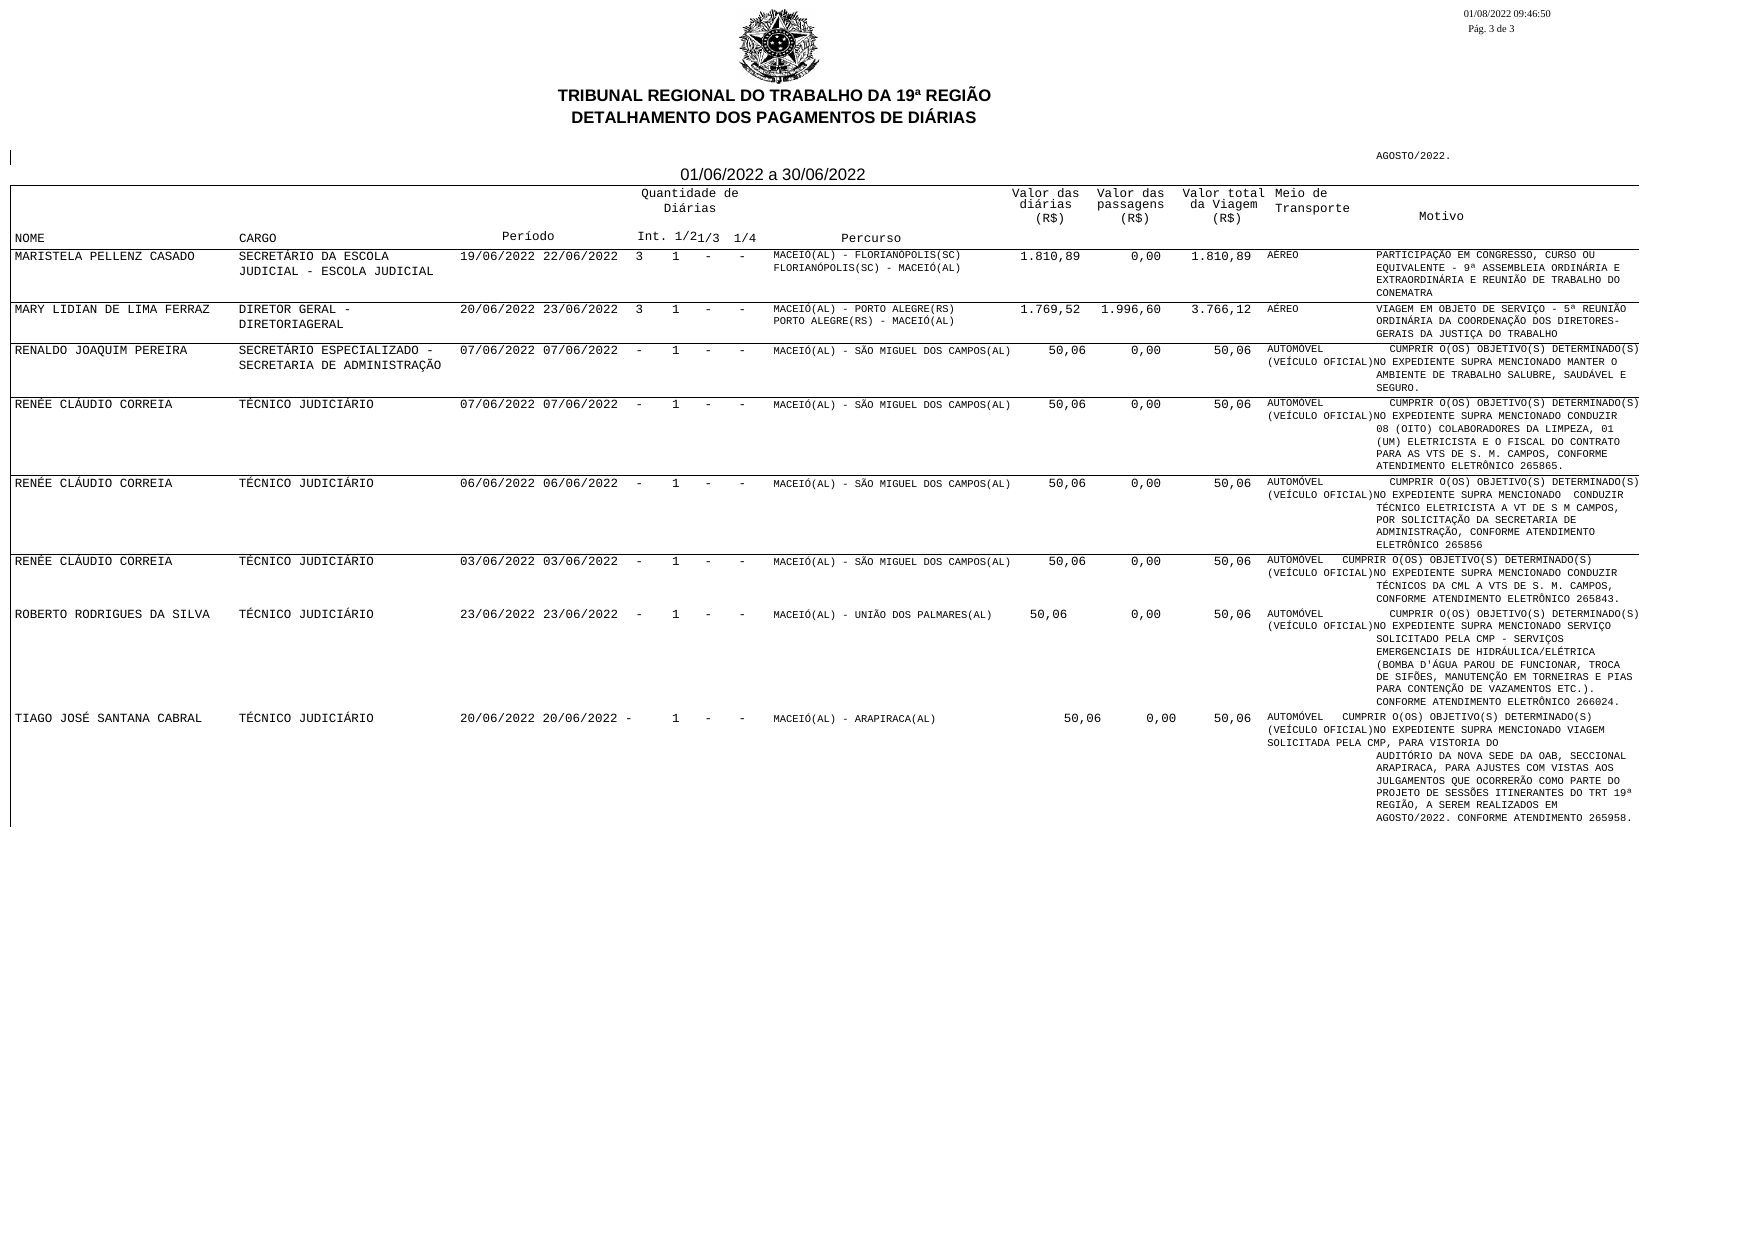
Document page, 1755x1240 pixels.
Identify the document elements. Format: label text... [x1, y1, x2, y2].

table_cell MACEIÓ(AL) - PORTO ALEGRE(RS) PORTO ALEGRE(RS) - MACEIÓ(AL) [773, 303, 1005, 342]
table_cell - [734, 250, 773, 302]
table_cell 20/06/2022 [460, 303, 543, 342]
table_cell [460, 150, 773, 165]
table_cell AUTOMÓVEL CUMPRIR O(OS) OBJETIVO(S) DETERMINADO(S) (VEÍCULO OFICIAL)NO EXPEDIENTE SUPRA MENCIONADO CONDUZIR TÉCNICOS DA CML A VTS DE S. M. CAMPOS, CONFORME ATENDIMENTO ELETRÔNICO 265843. [1267, 555, 1639, 607]
table_cell 1 [663, 398, 697, 475]
table_cell 50,06 [1176, 476, 1267, 553]
table_cell SECRETÁRIO DA ESCOLA JUDICIAL - ESCOLA JUDICIAL [239, 250, 460, 302]
table_cell [239, 150, 460, 165]
table_cell - [635, 476, 663, 553]
table_cell [1176, 150, 1267, 165]
table_header Percurso [773, 186, 1005, 249]
table_cell RENÉE CLÁUDIO CORREIA [11, 555, 239, 607]
table_header CARGO [239, 186, 460, 249]
table_cell 1.810,89 [1176, 250, 1267, 302]
table_cell RENALDO JOAQUIM PEREIRA [11, 344, 239, 397]
table_header NOME [11, 186, 239, 249]
table_cell 19/06/2022 [460, 250, 543, 302]
table_cell 50,06 [1176, 711, 1267, 827]
table_header 1/3 [697, 186, 733, 249]
table_cell - [734, 476, 773, 553]
table_header Meio de Transporte [1267, 186, 1376, 249]
table_cell 0,00 [1086, 344, 1176, 397]
table_header Quantidade de Diárias Período Int. 1/2 [460, 186, 697, 249]
table_cell 1.810,89 [1005, 250, 1086, 302]
table_cell - [697, 608, 733, 711]
table_cell AGOSTO/2022. [1267, 150, 1639, 165]
table_cell TÉCNICO JUDICIÁRIO [239, 398, 460, 475]
table_cell 23/06/2022 [460, 608, 543, 711]
table_cell TÉCNICO JUDICIÁRIO [239, 476, 460, 553]
table_cell 07/06/2022 [460, 344, 543, 397]
table_cell 0,00 [1086, 250, 1176, 302]
table_cell 06/06/2022 [460, 476, 543, 553]
table_cell TIAGO JOSÉ SANTANA CABRAL [11, 711, 239, 827]
table_cell RENÉE CLÁUDIO CORREIA [11, 476, 239, 553]
table_cell - [697, 555, 733, 607]
table_cell PARTICIPAÇÃO EM CONGRESSO, CURSO OU EQUIVALENTE - 9ª ASSEMBLEIA ORDINÁRIA E EXTRAORDINÁRIA E REUNIÃO DE TRABALHO DO CONEMATRA [1376, 250, 1639, 302]
table_cell [11, 150, 239, 165]
table_cell 07/06/2022 [543, 344, 635, 397]
table_cell 1 [663, 608, 697, 711]
table_cell 23/06/2022 [543, 303, 635, 342]
table_cell 1 [663, 250, 697, 302]
table_header Motivo [1376, 186, 1639, 249]
table_cell 0,00 [1086, 555, 1176, 607]
table_cell AÉREO [1267, 250, 1376, 302]
table_cell 50,06 [1176, 344, 1267, 397]
table_cell 1 [663, 303, 697, 342]
text 01/06/2022 a 30/06/2022 [680, 165, 1604, 184]
table_cell TÉCNICO JUDICIÁRIO [239, 555, 460, 607]
table_cell 07/06/2022 [543, 398, 635, 475]
table_cell - [734, 608, 773, 711]
table_cell 0,00 [1086, 398, 1176, 475]
table_cell - [697, 250, 733, 302]
table_cell - [697, 398, 733, 475]
table_cell 3.766,12 [1176, 303, 1267, 342]
table_cell MACEIÓ(AL) - SÃO MIGUEL DOS CAMPOS(AL) 50,06 [773, 344, 1086, 397]
table_cell 1 [663, 555, 697, 607]
table_cell - [697, 344, 733, 397]
table_cell AUTOMÓVEL CUMPRIR O(OS) OBJETIVO(S) DETERMINADO(S) (VEÍCULO OFICIAL)NO EXPEDIENTE SUPRA MENCIONADO CONDUZIR 08 (OITO) COLABORADORES DA LIMPEZA, 01 (UM) ELETRICISTA E O FISCAL DO CONTRATO PARA AS VTS DE S. M. CAMPOS, CONFORME ATENDIMENTO ELETRÔNICO 265865. [1267, 398, 1639, 475]
table_cell 03/06/2022 [543, 555, 635, 607]
table_cell - [734, 303, 773, 342]
table_cell AÉREO [1267, 303, 1376, 342]
table_cell TÉCNICO JUDICIÁRIO [239, 711, 460, 827]
table_cell - [697, 303, 733, 342]
table_cell MACEIÓ(AL) - ARAPIRACA(AL) 50,06 0,00 [773, 711, 1176, 827]
table_cell RENÉE CLÁUDIO CORREIA [11, 398, 239, 475]
table_cell - [635, 555, 663, 607]
table_cell [773, 150, 1176, 165]
table_cell MACEIÓ(AL) - SÃO MIGUEL DOS CAMPOS(AL) 50,06 [773, 398, 1086, 475]
table_cell 22/06/2022 [543, 250, 635, 302]
table_cell AUTOMÓVEL CUMPRIR O(OS) OBJETIVO(S) DETERMINADO(S) (VEÍCULO OFICIAL)NO EXPEDIENTE SUPRA MENCIONADO VIAGEM SOLICITADA PELA CMP, PARA VISTORIA DO AUDITÓRIO DA NOVA SEDE DA OAB, SECCIONAL ARAPIRACA, PARA AJUSTES COM VISTAS AOS JULGAMENTOS QUE OCORRERÃO COMO PARTE DO PROJETO DE SESSÕES ITINERANTES DO TRT 19ª REGIÃO, A SEREM REALIZADOS EM AGOSTO/2022. CONFORME ATENDIMENTO 265958. [1267, 711, 1639, 827]
table_cell 1 [663, 344, 697, 397]
table_cell ROBERTO RODRIGUES DA SILVA [11, 608, 239, 711]
table_cell MACEIÓ(AL) - FLORIANÓPOLIS(SC) FLORIANÓPOLIS(SC) - MACEIÓ(AL) [773, 250, 1005, 302]
table_cell 06/06/2022 [543, 476, 635, 553]
table_cell 3 [635, 250, 663, 302]
table_cell 03/06/2022 [460, 555, 543, 607]
table_cell - [734, 344, 773, 397]
table_cell MARISTELA PELLENZ CASADO [11, 250, 239, 302]
table_cell 23/06/2022 [543, 608, 635, 711]
table_cell - [635, 398, 663, 475]
table_header Valor das diárias (R$) [1005, 186, 1086, 249]
table_cell 1.996,60 [1086, 303, 1176, 342]
table_header Valor total da Viagem (R$) [1176, 186, 1267, 249]
table_cell AUTOMÓVEL CUMPRIR O(OS) OBJETIVO(S) DETERMINADO(S) (VEÍCULO OFICIAL)NO EXPEDIENTE SUPRA MENCIONADO CONDUZIR TÉCNICO ELETRICISTA A VT DE S M CAMPOS, POR SOLICITAÇÃO DA SECRETARIA DE ADMINISTRAÇÃO, CONFORME ATENDIMENTO ELETRÔNICO 265856 [1267, 476, 1639, 553]
table_cell 07/06/2022 [460, 398, 543, 475]
table_cell MACEIÓ(AL) - SÃO MIGUEL DOS CAMPOS(AL) 50,06 [773, 476, 1086, 553]
table_cell MACEIÓ(AL) - SÃO MIGUEL DOS CAMPOS(AL) 50,06 [773, 555, 1086, 607]
table_cell MACEIÓ(AL) - UNIÃO DOS PALMARES(AL) 50,06 [773, 608, 1086, 711]
table_cell MARY LIDIAN DE LIMA FERRAZ [11, 303, 239, 342]
table_cell 50,06 [1176, 555, 1267, 607]
table_cell 50,06 [1176, 608, 1267, 711]
table_cell 50,06 [1176, 398, 1267, 475]
table_cell - [734, 555, 773, 607]
table_cell 1 [663, 476, 697, 553]
table_cell 1.769,52 [1005, 303, 1086, 342]
table_cell - [734, 398, 773, 475]
table_cell DIRETOR GERAL - DIRETORIAGERAL [239, 303, 460, 342]
table_cell TÉCNICO JUDICIÁRIO [239, 608, 460, 711]
table_cell AUTOMÓVEL CUMPRIR O(OS) OBJETIVO(S) DETERMINADO(S) (VEÍCULO OFICIAL)NO EXPEDIENTE SUPRA MENCIONADO MANTER O AMBIENTE DE TRABALHO SALUBRE, SAUDÁVEL E SEGURO. [1267, 344, 1639, 397]
table_cell 0,00 [1086, 476, 1176, 553]
table_cell SECRETÁRIO ESPECIALIZADO - SECRETARIA DE ADMINISTRAÇÃO [239, 344, 460, 397]
table_header Valor das passagens (R$) [1086, 186, 1176, 249]
table_cell 0,00 [1086, 608, 1176, 711]
table_cell 3 [635, 303, 663, 342]
table_header 1/4 [734, 186, 773, 249]
table_cell VIAGEM EM OBJETO DE SERVIÇO - 5ª REUNIÃO ORDINÁRIA DA COORDENAÇÃO DOS DIRETORES- GERAIS DA JUSTIÇA DO TRABALHO [1376, 303, 1639, 342]
table_cell - [635, 344, 663, 397]
table_cell - [635, 608, 663, 711]
table_cell - [697, 476, 733, 553]
table_cell 20/06/2022 20/06/2022 - 1 - - [460, 711, 773, 827]
table_cell AUTOMÓVEL CUMPRIR O(OS) OBJETIVO(S) DETERMINADO(S) (VEÍCULO OFICIAL)NO EXPEDIENTE SUPRA MENCIONADO SERVIÇO SOLICITADO PELA CMP - SERVIÇOS EMERGENCIAIS DE HIDRÁULICA/ELÉTRICA (BOMBA D'ÁGUA PAROU DE FUNCIONAR, TROCA DE SIFÕES, MANUTENÇÃO EM TORNEIRAS E PIAS PARA CONTENÇÃO DE VAZAMENTOS ETC.). CONFORME ATENDIMENTO ELETRÔNICO 266024. [1267, 608, 1639, 711]
